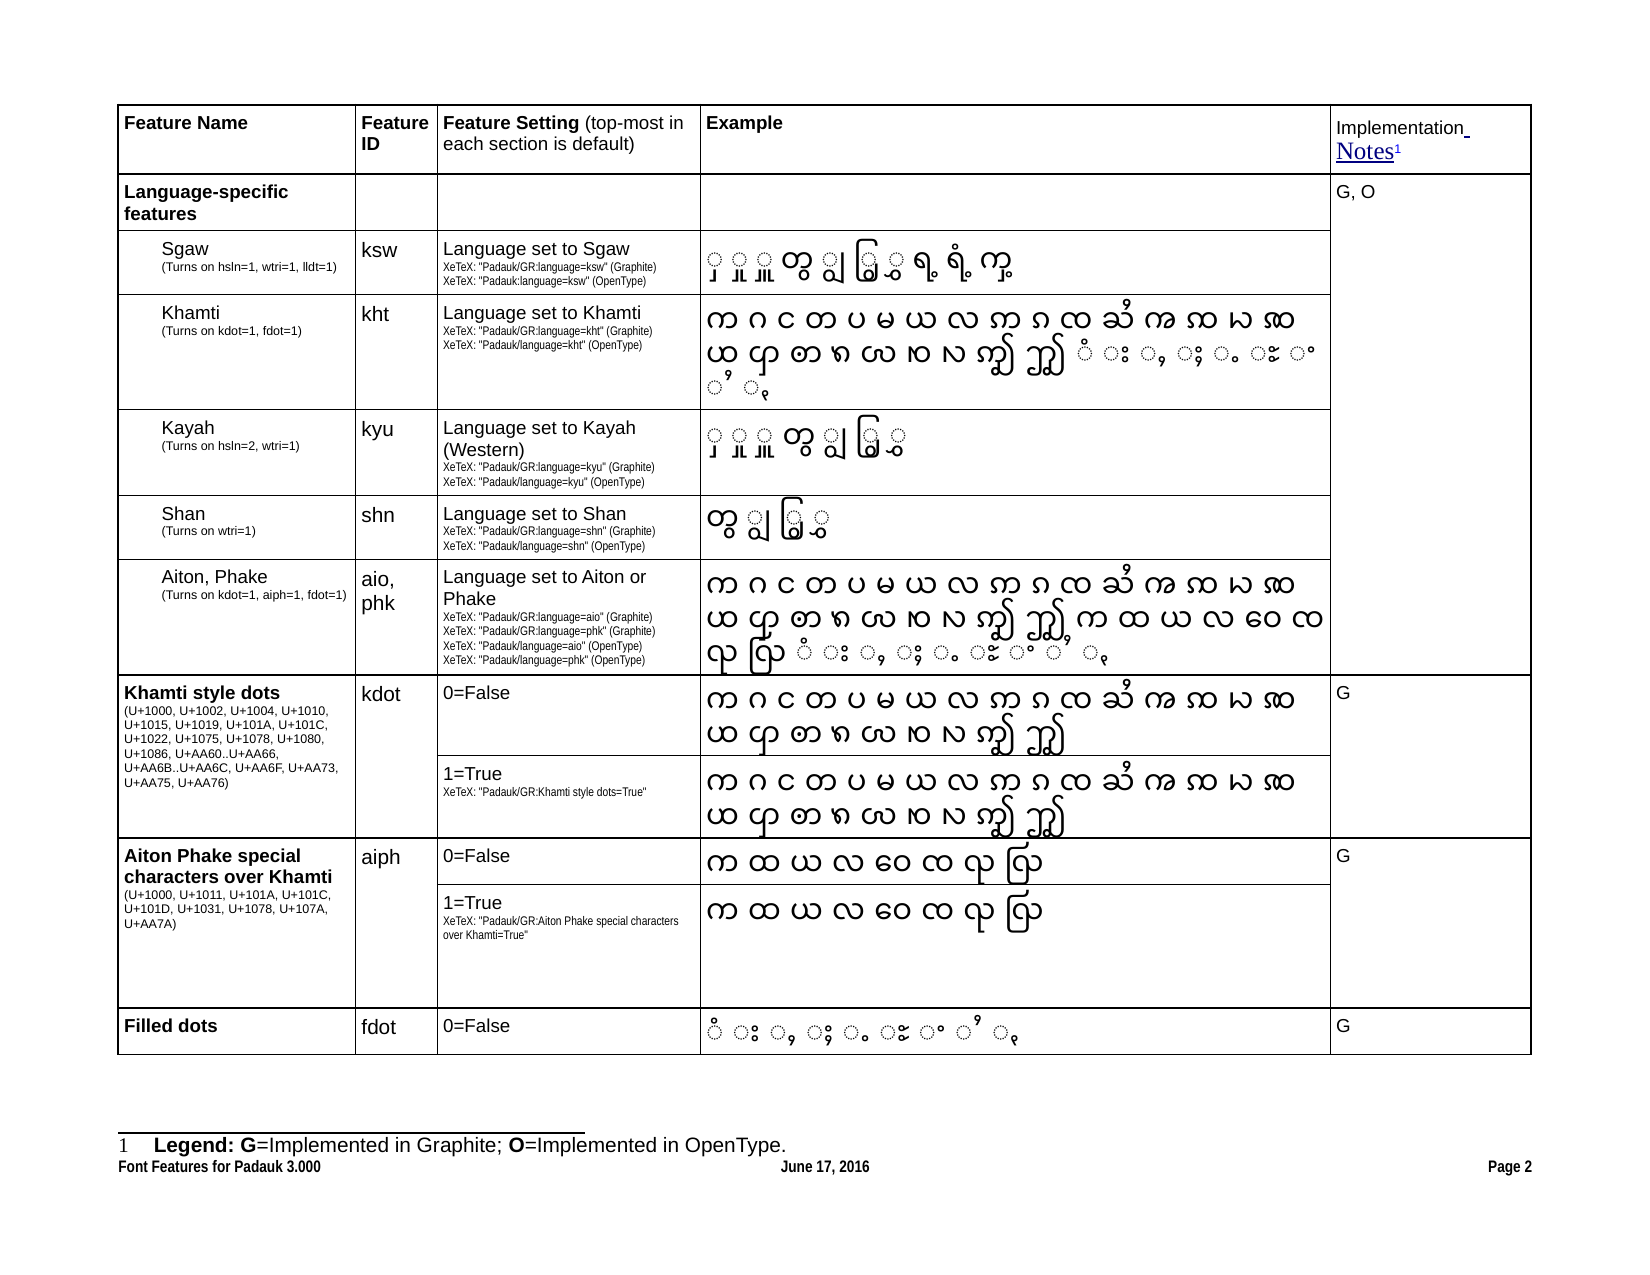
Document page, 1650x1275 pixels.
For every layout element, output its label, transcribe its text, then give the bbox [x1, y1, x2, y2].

table_cell kdot [356, 676, 437, 837]
table_cell ံ း ႇ ႈ ႉ ႊ ႚ ႛ ꩻ [701, 1009, 1330, 1054]
table_cell 1=True XeTeX: "Padauk/GR:Aiton Phake special characters over Khamti=True" [438, 885, 700, 1007]
table_cell G [1331, 676, 1530, 837]
table_header Feature ID [356, 106, 437, 173]
table_header Feature Setting (top-most in each section is default) [438, 106, 700, 173]
table_cell G, O [1331, 175, 1530, 674]
table_cell 0=False [438, 676, 700, 755]
table_cell က ဂ င တ ပ မ ယ လ ဢ ၵ ၸ ႀႆ ꩠ ꩡ ꩢ ꩣ ꩤ ꩥ ꩦ ꩫ ꩬ ꩯ ꩳ ꩵ ꩶ က ထ ယ လ ဝေ ၸ ၺ ꩺ ံ း ႇ ႈ ႉ ႊ ႚ ႛ ꩻ [701, 560, 1330, 674]
table_cell ှ ှု ှူ တွ ျွ ြွ ွှ ရ့ ရံ့ ကှ့ [701, 231, 1330, 294]
table_cell Sgaw (Turns on hsln=1, wtri=1, lldt=1) [119, 231, 355, 294]
table_cell က ဂ င တ ပ မ ယ လ ဢ ၵ ၸ ႀႆ ꩠ ꩡ ꩢ ꩣ ꩤ ꩥ ꩦ ꩫ ꩬ ꩯ ꩳ ꩵ ꩶ [701, 676, 1330, 755]
table_cell Language set to Khamti XeTeX: "Padauk/GR:language=kht" (Graphite) XeTeX: "Padauk/language=kht" (OpenType) [438, 295, 700, 409]
table_cell တွ ျွ ြွ ွှ [701, 496, 1330, 558]
table_cell 0=False [438, 1009, 700, 1054]
table_cell aio, phk [356, 560, 437, 674]
table_cell Khamti (Turns on kdot=1, fdot=1) [119, 295, 355, 409]
table_cell shn [356, 496, 437, 558]
table_cell Language set to Kayah (Western) XeTeX: "Padauk/GR:language=kyu" (Graphite) XeTeX: "Padauk/language=kyu" (OpenType) [438, 410, 700, 495]
table_cell Shan (Turns on wtri=1) [119, 496, 355, 558]
table_cell G [1331, 1009, 1530, 1054]
table_cell [701, 175, 1330, 230]
table_cell fdot [356, 1009, 437, 1054]
table_cell G [1331, 839, 1530, 1007]
table_cell Language set to Sgaw XeTeX: "Padauk/GR:language=ksw" (Graphite) XeTeX: "Padauk:language=ksw" (OpenType) [438, 231, 700, 294]
table_cell က ထ ယ လ ဝေ ၸ ၺ ꩺ [701, 839, 1330, 884]
table_cell kyu [356, 410, 437, 495]
table_cell Language-specific features [119, 175, 355, 230]
table_cell Language set to Shan XeTeX: "Padauk/GR:language=shn" (Graphite) XeTeX: "Padauk/language=shn" (OpenType) [438, 496, 700, 558]
table_cell Khamti style dots (U+1000, U+1002, U+1004, U+1010, U+1015, U+1019, U+101A, U+101C, U+1022, U+1075, U+1078, U+1080, U+1086, U+AA60..U+AA66, U+AA6B..U+AA6C, U+AA6F, U+AA73, U+AA75, U+AA76) [119, 676, 355, 837]
table_cell kht [356, 295, 437, 409]
table_cell aiph [356, 839, 437, 1007]
table_cell Language set to Aiton or Phake XeTeX: "Padauk/GR:language=aio" (Graphite) XeTeX: "Padauk/GR:language=phk" (Graphite) XeTeX: "Padauk/language=aio" (OpenType) XeTeX: "Padauk/language=phk" (OpenType) [438, 560, 700, 674]
table_cell 0=False [438, 839, 700, 884]
table_cell Aiton Phake special characters over Khamti (U+1000, U+1011, U+101A, U+101C, U+101D, U+1031, U+1078, U+107A, U+AA7A) [119, 839, 355, 1007]
table_cell [356, 175, 437, 230]
table_cell ksw [356, 231, 437, 294]
table_cell Aiton, Phake (Turns on kdot=1, aiph=1, fdot=1) [119, 560, 355, 674]
table_cell က ဂ င တ ပ မ ယ လ ဢ ၵ ၸ ႀႆ ꩠ ꩡ ꩢ ꩣ ꩤ ꩥ ꩦ ꩫ ꩬ ꩯ ꩳ ꩵ ꩶ ံ း ႇ ႈ ႉ ႊ ႚ ႛ ꩻ [701, 295, 1330, 409]
table_cell Kayah (Turns on hsln=2, wtri=1) [119, 410, 355, 495]
table_header Example [701, 106, 1330, 173]
table_cell ှ ှု ှူ တွ ျွ ြွ ွှ [701, 410, 1330, 495]
table_cell 1=True XeTeX: "Padauk/GR:Khamti style dots=True" [438, 756, 700, 837]
table_header Implementation Notes [1331, 106, 1530, 173]
table_cell [438, 175, 700, 230]
table_cell က ထ ယ လ ဝေ ၸ ၺ ꩺ [701, 885, 1330, 1007]
table_header Feature Name [119, 106, 355, 173]
table_cell Filled dots [119, 1009, 355, 1054]
table_cell က ဂ င တ ပ မ ယ လ ဢ ၵ ၸ ႀႆ ꩠ ꩡ ꩢ ꩣ ꩤ ꩥ ꩦ ꩫ ꩬ ꩯ ꩳ ꩵ ꩶ [701, 756, 1330, 837]
